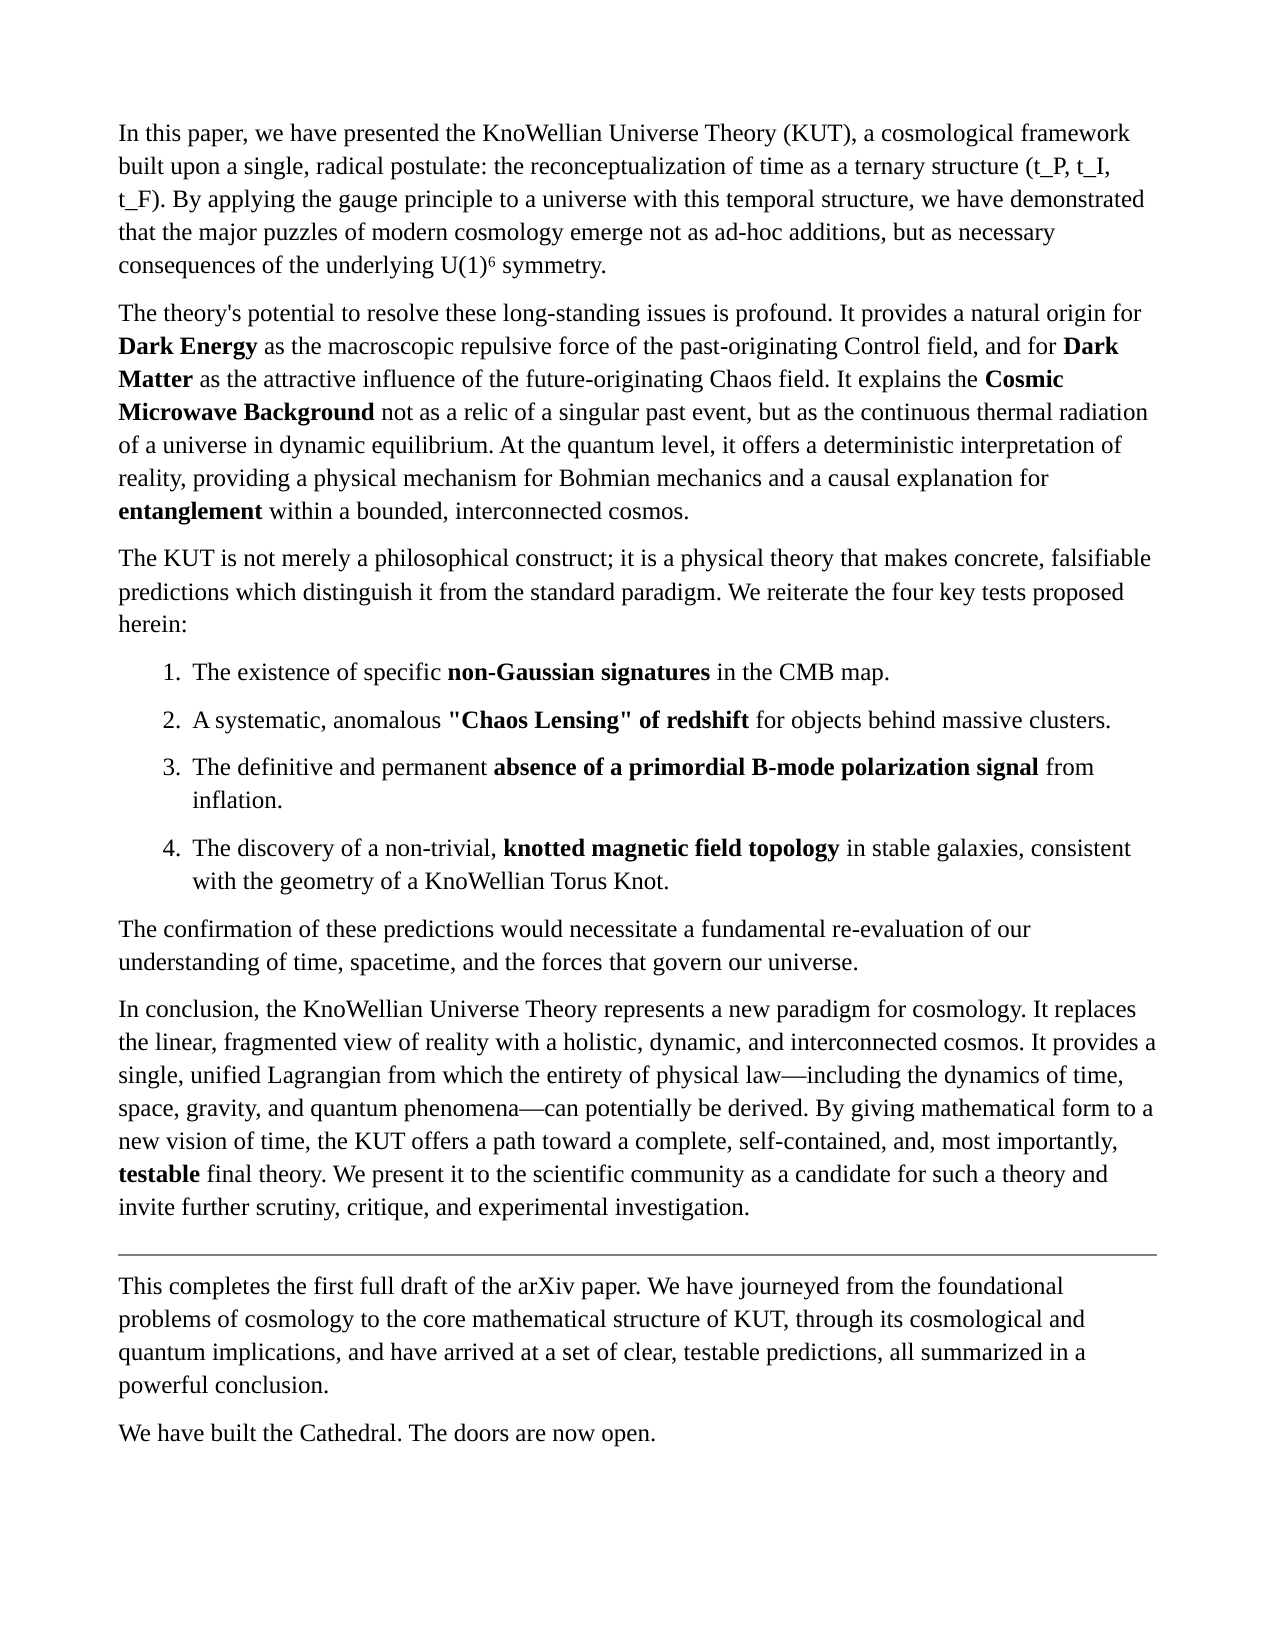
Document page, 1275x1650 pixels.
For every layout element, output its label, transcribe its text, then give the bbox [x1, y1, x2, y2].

list The discovery of a non-trivial, knotted magnetic field topology in stable galaxies, consistent with the geometry of a KnoWellian Torus Knot. [162, 833, 1157, 895]
text The KUT is not merely a philosophical construct; it is a physical theory that makes concrete, falsifiable predictions which distinguish it from the standard paradigm. We reiterate the four key tests proposed herein: [118, 543, 1157, 638]
list The definitive and permanent absence of a primordial B-mode polarization signal from inflation. [162, 752, 1157, 814]
text In this paper, we have presented the KnoWellian Universe Theory (KUT), a cosmological framework built upon a single, radical postulate: the reconceptualization of time as a ternary structure (t_P, t_I, t_F). By applying the gauge principle to a universe with this temporal structure, we have demonstrated that the major puzzles of modern cosmology emerge not as ad-hoc additions, but as necessary consequences of the underlying U(1)⁶ symmetry. [118, 118, 1157, 279]
text We have built the Cathedral. The doors are now open. [118, 1418, 1157, 1447]
list A systematic, anomalous "Chaos Lensing" of redshift for objects behind massive clusters. [162, 705, 1157, 733]
text The theory's potential to resolve these long-standing issues is profound. It provides a natural origin for Dark Energy as the macroscopic repulsive force of the past-originating Control field, and for Dark Matter as the attractive influence of the future-originating Chaos field. It explains the Cosmic Microwave Background not as a relic of a singular past event, but as the continuous thermal radiation of a universe in dynamic equilibrium. At the quantum level, it offers a deterministic interpretation of reality, providing a physical mechanism for Bohmian mechanics and a causal explanation for entanglement within a bounded, interconnected cosmos. [118, 298, 1157, 525]
list The existence of specific non-Gaussian signatures in the CMB map. [162, 657, 1157, 686]
text The confirmation of these predictions would necessitate a fundamental re-evaluation of our understanding of time, spacetime, and the forces that govern our universe. [118, 914, 1157, 975]
text In conclusion, the KnoWellian Universe Theory represents a new paradigm for cosmology. It replaces the linear, fragmented view of reality with a holistic, dynamic, and interconnected cosmos. It provides a single, unified Lagrangian from which the entirety of physical law—including the dynamics of time, space, gravity, and quantum phenomena—can potentially be derived. By giving mathematical form to a new vision of time, the KUT offers a path toward a complete, self-contained, and, most importantly, testable final theory. We present it to the scientific community as a candidate for such a theory and invite further scrutiny, critique, and experimental investigation. [118, 994, 1157, 1221]
text This completes the first full draft of the arXiv paper. We have journeyed from the foundational problems of cosmology to the core mathematical structure of KUT, through its cosmological and quantum implications, and have arrived at a set of clear, testable predictions, all summarized in a powerful conclusion. [118, 1271, 1157, 1399]
